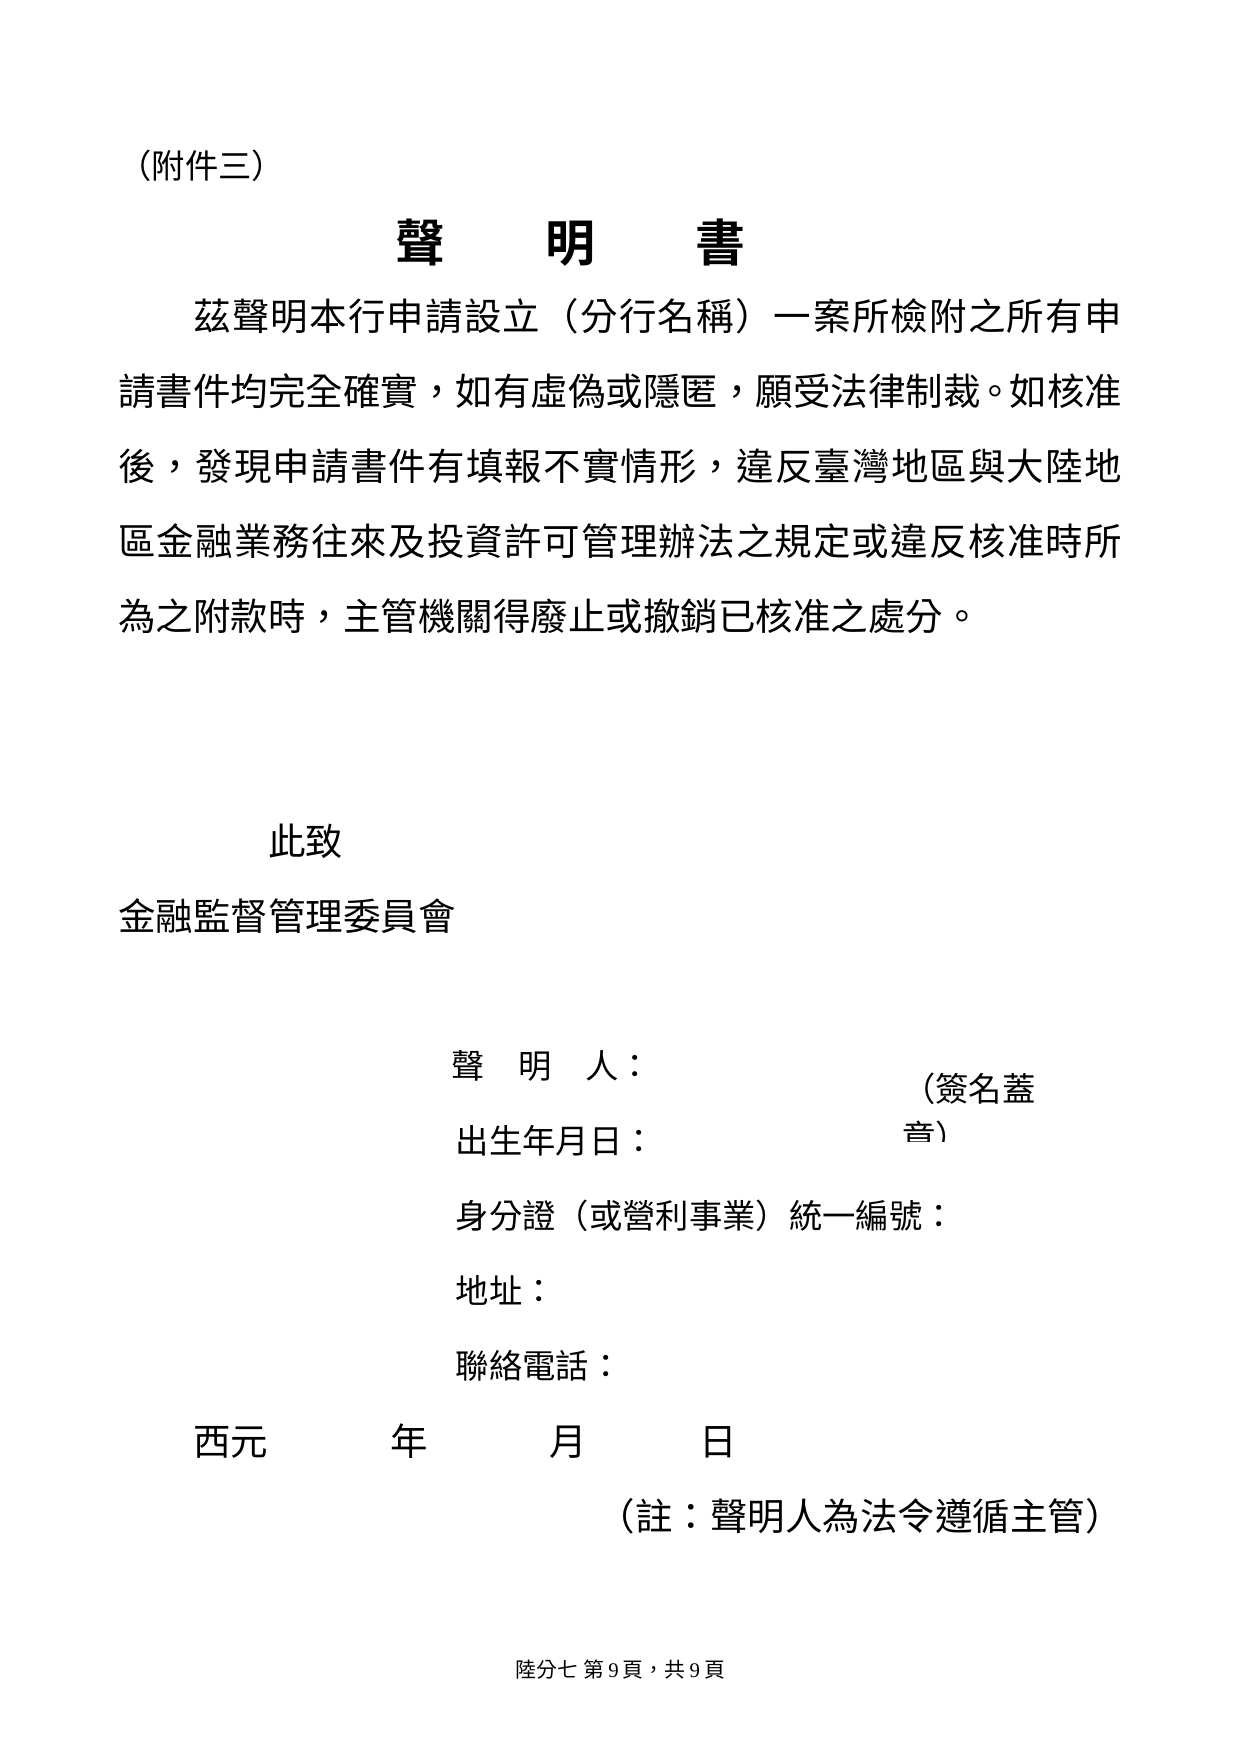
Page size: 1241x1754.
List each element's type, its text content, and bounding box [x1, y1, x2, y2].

text （註：聲明人為法令遵循主管） [118, 1477, 1122, 1552]
text 此致 [118, 802, 1122, 877]
text 身分證（或營利事業）統一編號： [118, 1177, 1122, 1252]
text （簽名蓋章） [902, 1063, 1097, 1141]
text 聲 明 人： [118, 1027, 1122, 1102]
text 金融監督管理委員會 [118, 877, 1122, 952]
text （附件三） [118, 127, 1122, 202]
text 聯絡電話： [118, 1327, 1122, 1402]
text 出生年月日： [118, 1102, 1122, 1177]
text 西元 年 月 日 [118, 1402, 1122, 1477]
text 茲聲明本行申請設立（分行名稱）一案所檢附之所有申請書件均完全確實，如有虛偽或隱匿，願受法律制裁。如核准後，發現申請書件有填報不實情形，違反臺灣地區與大陸地區金融業務往來及投資許可管理辦法之規定或違反核准時所為之附款時，主管機關得廢止或撤銷已核准之處分。 [118, 277, 1122, 652]
text 聲 明 書 [118, 202, 1122, 277]
text 地址： [118, 1252, 1122, 1327]
